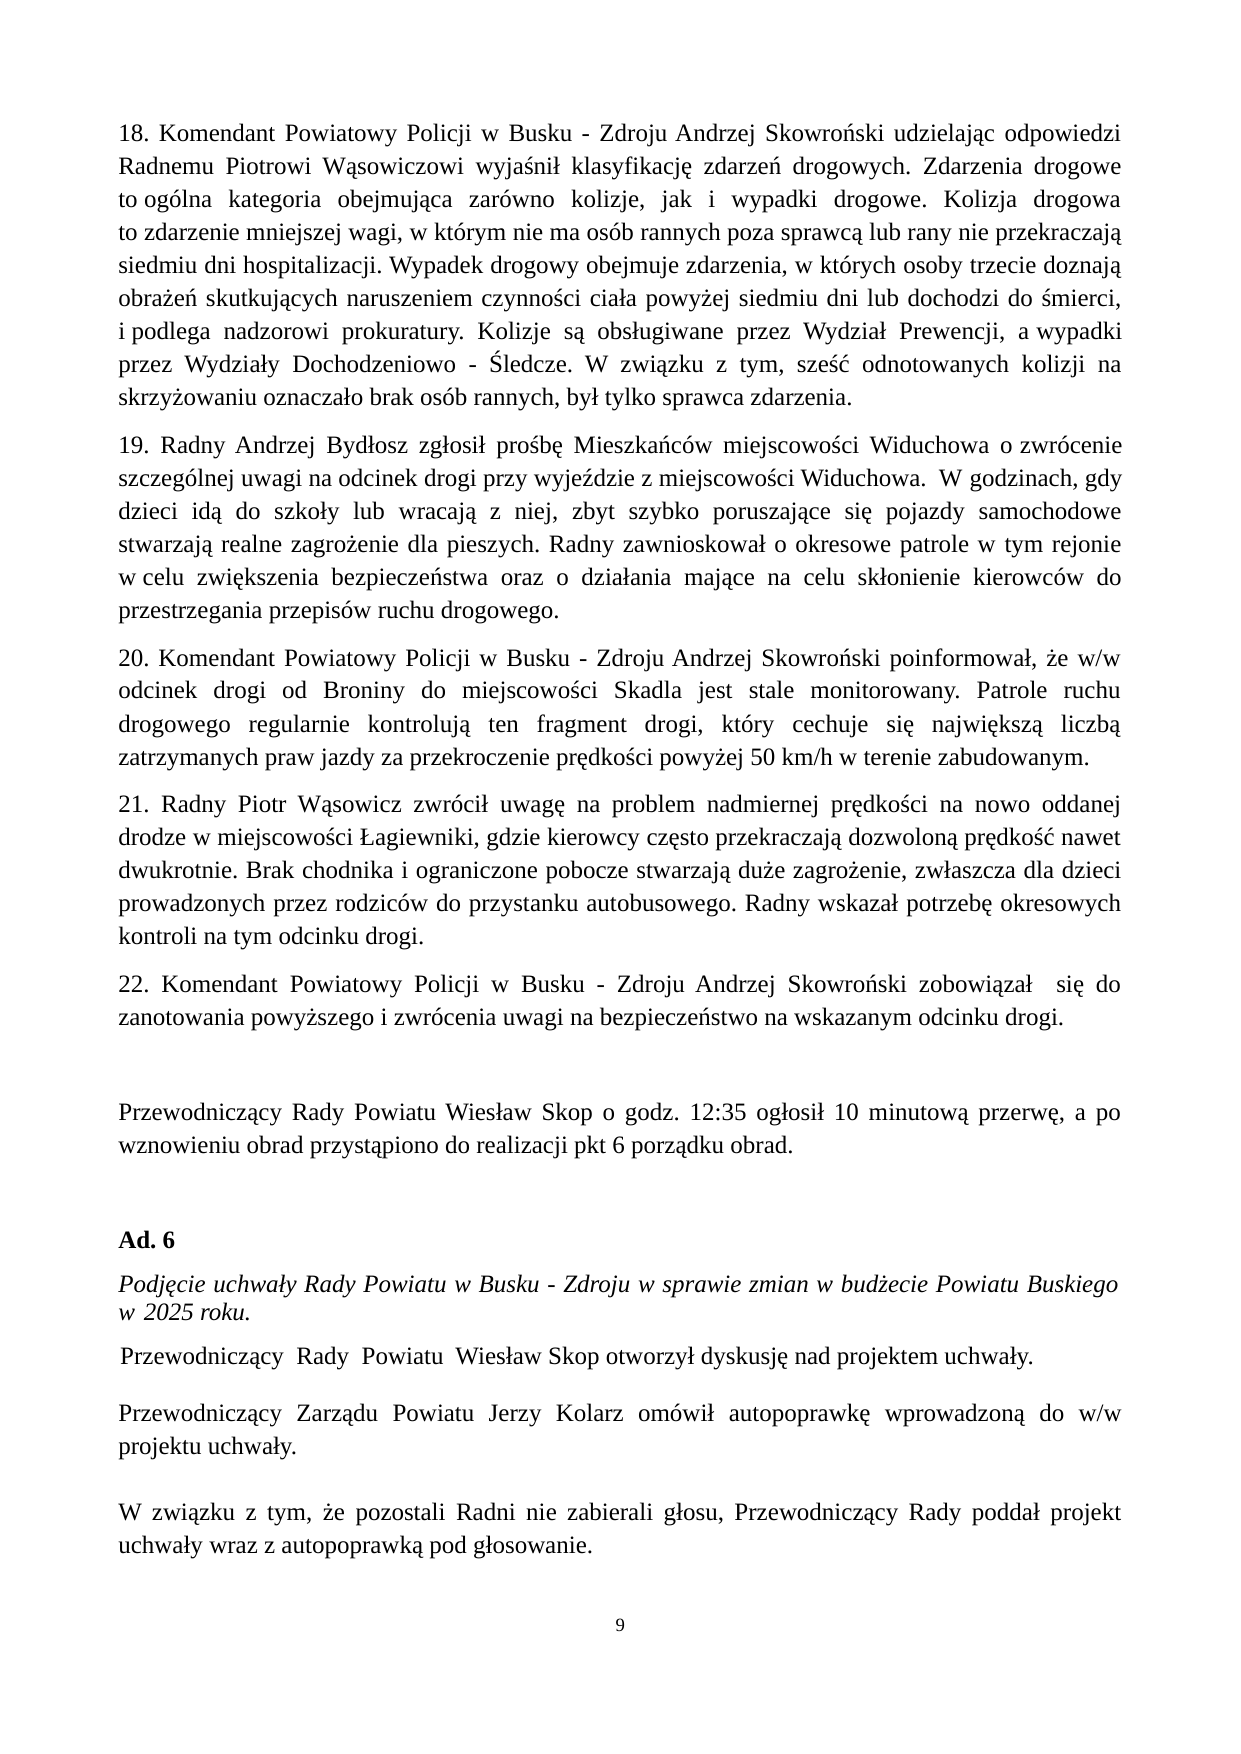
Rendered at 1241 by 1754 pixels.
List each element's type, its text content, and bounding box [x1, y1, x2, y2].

list Podjęcie uchwały Rady Powiatu w Busku - Zdroju w sprawie zmian w budżecie Powiatu Buskiego w 2025 roku. [118, 1269, 1122, 1326]
text 22. Komendant Powiatowy Policji w Busku - Zdroju Andrzej Skowroński zobowiązał się do zanotowania powyższego i zwrócenia uwagi na bezpieczeństwo na wskazanym odcinku drogi. [118, 969, 1122, 1031]
list Przewodniczący Zarządu Powiatu Jerzy Kolarz omówił autopoprawkę wprowadzoną do w/w projektu uchwały. [118, 1398, 1122, 1460]
text 19. Radny Andrzej Bydłosz zgłosił prośbę Mieszkańców miejscowości Widuchowa o zwrócenie szczególnej uwagi na odcinek drogi przy wyjeździe z miejscowości Widuchowa. W godzinach, gdy dzieci idą do szkoły lub wracają z niej, zbyt szybko poruszające się pojazdy samochodowe stwarzają realne zagrożenie dla pieszych. Radny zawnioskował o okresowe patrole w tym rejonie w celu zwiększenia bezpieczeństwa oraz o działania mające na celu skłonienie kierowców do przestrzegania przepisów ruchu drogowego. [118, 430, 1122, 624]
list Ad. 6 [118, 1225, 1122, 1254]
text 20. Komendant Powiatowy Policji w Busku - Zdroju Andrzej Skowroński poinformował, że w/w odcinek drogi od Broniny do miejscowości Skadla jest stale monitorowany. Patrole ruchu drogowego regularnie kontrolują ten fragment drogi, który cechuje się największą liczbą zatrzymanych praw jazdy za przekroczenie prędkości powyżej 50 km/h w terenie zabudowanym. [118, 643, 1122, 770]
text 18. Komendant Powiatowy Policji w Busku - Zdroju Andrzej Skowroński udzielając odpowiedzi Radnemu Piotrowi Wąsowiczowi wyjaśnił klasyfikację zdarzeń drogowych. Zdarzenia drogowe to ogólna kategoria obejmująca zarówno kolizje, jak i wypadki drogowe. Kolizja drogowa to zdarzenie mniejszej wagi, w którym nie ma osób rannych poza sprawcą lub rany nie przekraczają siedmiu dni hospitalizacji. Wypadek drogowy obejmuje zdarzenia, w których osoby trzecie doznają obrażeń skutkujących naruszeniem czynności ciała powyżej siedmiu dni lub dochodzi do śmierci, i podlega nadzorowi prokuratury. Kolizje są obsługiwane przez Wydział Prewencji, a wypadki przez Wydziały Dochodzeniowo - Śledcze. W związku z tym, sześć odnotowanych kolizji na skrzyżowaniu oznaczało brak osób rannych, był tylko sprawca zdarzenia. [118, 118, 1122, 411]
text Przewodniczący Rady Powiatu Wiesław Skop o godz. 12:35 ogłosił 10 minutową przerwę, a po wznowieniu obrad przystąpiono do realizacji pkt 6 porządku obrad. [118, 1097, 1122, 1159]
list W związku z tym, że pozostali Radni nie zabierali głosu, Przewodniczący Rady poddał projekt uchwały wraz z autopoprawką pod głosowanie. [118, 1497, 1122, 1559]
text 21. Radny Piotr Wąsowicz zwrócił uwagę na problem nadmiernej prędkości na nowo oddanej drodze w miejscowości Łagiewniki, gdzie kierowcy często przekraczają dozwoloną prędkość nawet dwukrotnie. Brak chodnika i ograniczone pobocze stwarzają duże zagrożenie, zwłaszcza dla dzieci prowadzonych przez rodziców do przystanku autobusowego. Radny wskazał potrzebę okresowych kontroli na tym odcinku drogi. [118, 789, 1122, 950]
text Przewodniczący Rady Powiatu Wiesław Skop otworzył dyskusję nad projektem uchwały. [89, 1341, 1122, 1369]
